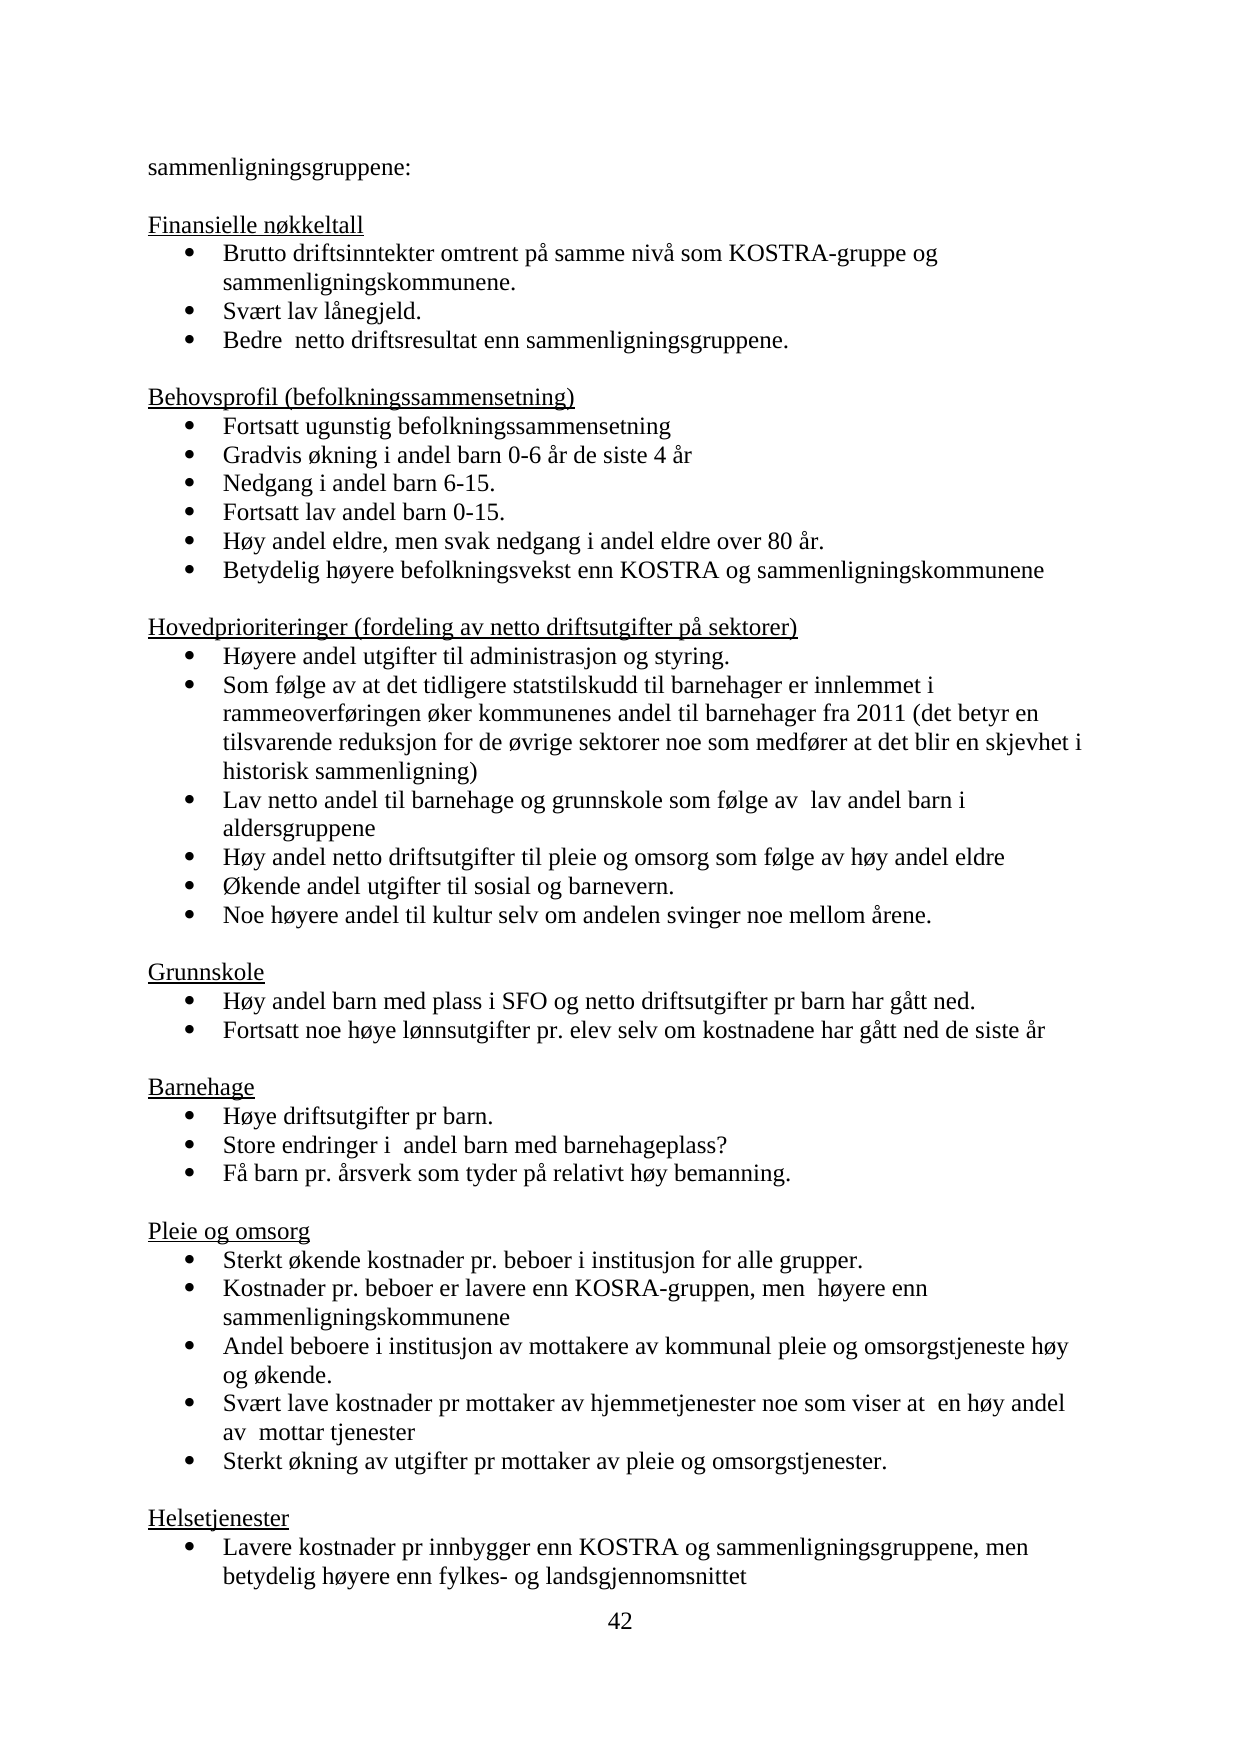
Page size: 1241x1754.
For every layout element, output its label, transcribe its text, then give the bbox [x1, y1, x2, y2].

text Behovsprofil (befolkningssammensetning) [148, 382, 1092, 411]
list Nedgang i andel barn 6-15. [185, 468, 1092, 497]
list Svært lave kostnader pr mottaker av hjemmetjenester noe som viser at en høy andel av mottar tjenester [185, 1388, 1092, 1446]
list Fortsatt noe høye lønnsutgifter pr. elev selv om kostnadene har gått ned de siste år [185, 1015, 1092, 1043]
list Høy andel barn med plass i SFO og netto driftsutgifter pr barn har gått ned. [185, 986, 1092, 1015]
list Bedre netto driftsresultat enn sammenligningsgruppene. [185, 325, 1092, 353]
list Høy andel netto driftsutgifter til pleie og omsorg som følge av høy andel eldre [185, 842, 1092, 871]
list Høyere andel utgifter til administrasjon og styring. [185, 641, 1092, 670]
list Høye driftsutgifter pr barn. [185, 1101, 1092, 1130]
text Helsetjenester [148, 1503, 1092, 1532]
text Hovedprioriteringer (fordeling av netto driftsutgifter på sektorer) [148, 612, 1092, 641]
list Fortsatt lav andel barn 0-15. [185, 497, 1092, 526]
text sammenligningsgruppene: [148, 148, 1092, 181]
text Grunnskole [148, 957, 1092, 986]
list Store endringer i andel barn med barnehageplass? [185, 1130, 1092, 1158]
list Svært lav lånegjeld. [185, 296, 1092, 325]
list Høy andel eldre, men svak nedgang i andel eldre over 80 år. [185, 526, 1092, 555]
list Sterkt økning av utgifter pr mottaker av pleie og omsorgstjenester. [185, 1446, 1092, 1475]
list Lav netto andel til barnehage og grunnskole som følge av lav andel barn i aldersgruppene [185, 785, 1092, 842]
list Gradvis økning i andel barn 0-6 år de siste 4 år [185, 440, 1092, 468]
list Fortsatt ugunstig befolkningssammensetning [185, 411, 1092, 440]
text Finansielle nøkkeltall [148, 210, 1092, 238]
list Betydelig høyere befolkningsvekst enn KOSTRA og sammenligningskommunene [185, 555, 1092, 583]
list Som følge av at det tidligere statstilskudd til barnehager er innlemmet i rammeoverføringen øker kommunenes andel til barnehager fra 2011 (det betyr en tilsvarende reduksjon for de øvrige sektorer noe som medfører at det blir en skjevhet i historisk sammenligning) [185, 670, 1092, 785]
list Kostnader pr. beboer er lavere enn KOSRA-gruppen, men høyere enn sammenligningskommunene [185, 1273, 1092, 1331]
list Lavere kostnader pr innbygger enn KOSTRA og sammenligningsgruppene, men betydelig høyere enn fylkes- og landsgjennomsnittet [185, 1532, 1092, 1590]
text Pleie og omsorg [148, 1216, 1092, 1245]
list Økende andel utgifter til sosial og barnevern. [185, 871, 1092, 900]
list Sterkt økende kostnader pr. beboer i institusjon for alle grupper. [185, 1245, 1092, 1273]
list Få barn pr. årsverk som tyder på relativt høy bemanning. [185, 1158, 1092, 1187]
list Brutto driftsinntekter omtrent på samme nivå som KOSTRA-gruppe og sammenligningskommunene. [185, 238, 1092, 296]
text Barnehage [148, 1072, 1092, 1101]
list Andel beboere i institusjon av mottakere av kommunal pleie og omsorgstjeneste høy og økende. [185, 1331, 1092, 1388]
list Noe høyere andel til kultur selv om andelen svinger noe mellom årene. [185, 900, 1092, 928]
